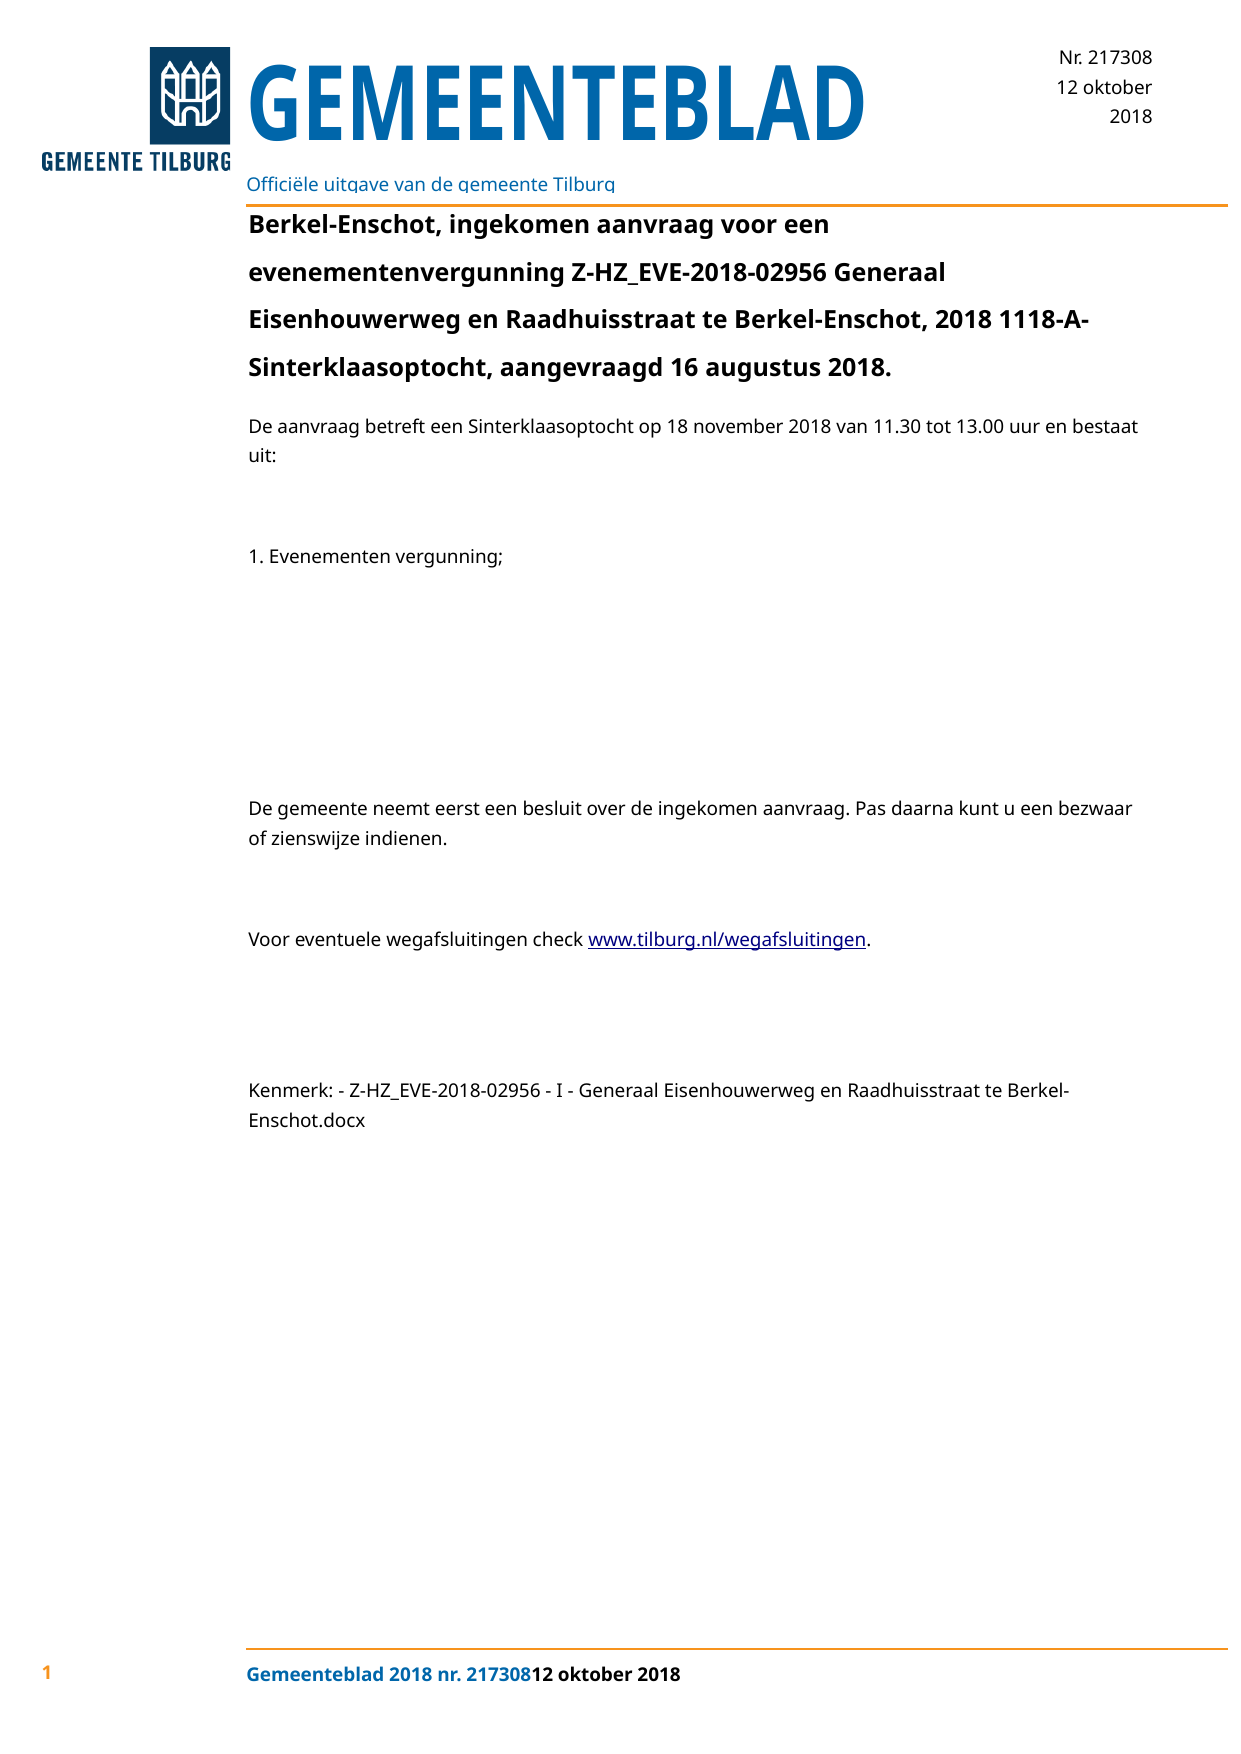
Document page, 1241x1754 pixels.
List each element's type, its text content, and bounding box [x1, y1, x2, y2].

text 1. Evenementen vergunning; [248, 543, 1152, 569]
text Kenmerk: - Z-HZ_EVE-2018-02956 - I - Generaal Eisenhouwerweg en Raadhuisstraat te Berkel-Enschot.docx [248, 1077, 1152, 1133]
text Berkel-Enschot, ingekomen aanvraag voor een evenementenvergunning Z-HZ_EVE-2018-02956 Generaal Eisenhouwerweg en Raadhuisstraat te Berkel-Enschot, 2018 1118-A-Sinterklaasoptocht, aangevraagd 16 augustus 2018. [248, 207, 1152, 384]
text Voor eventuele wegafsluitingen check www.tilburg.nl/wegafsluitingen. [248, 926, 1152, 952]
text De gemeente neemt eerst een besluit over de ingekomen aanvraag. Pas daarna kunt u een bezwaar of zienswijze indienen. [248, 796, 1152, 851]
text De aanvraag betreft een Sinterklaasoptocht op 18 november 2018 van 11.30 tot 13.00 uur en bestaat uit: [248, 413, 1152, 468]
picture [41, 47, 231, 172]
